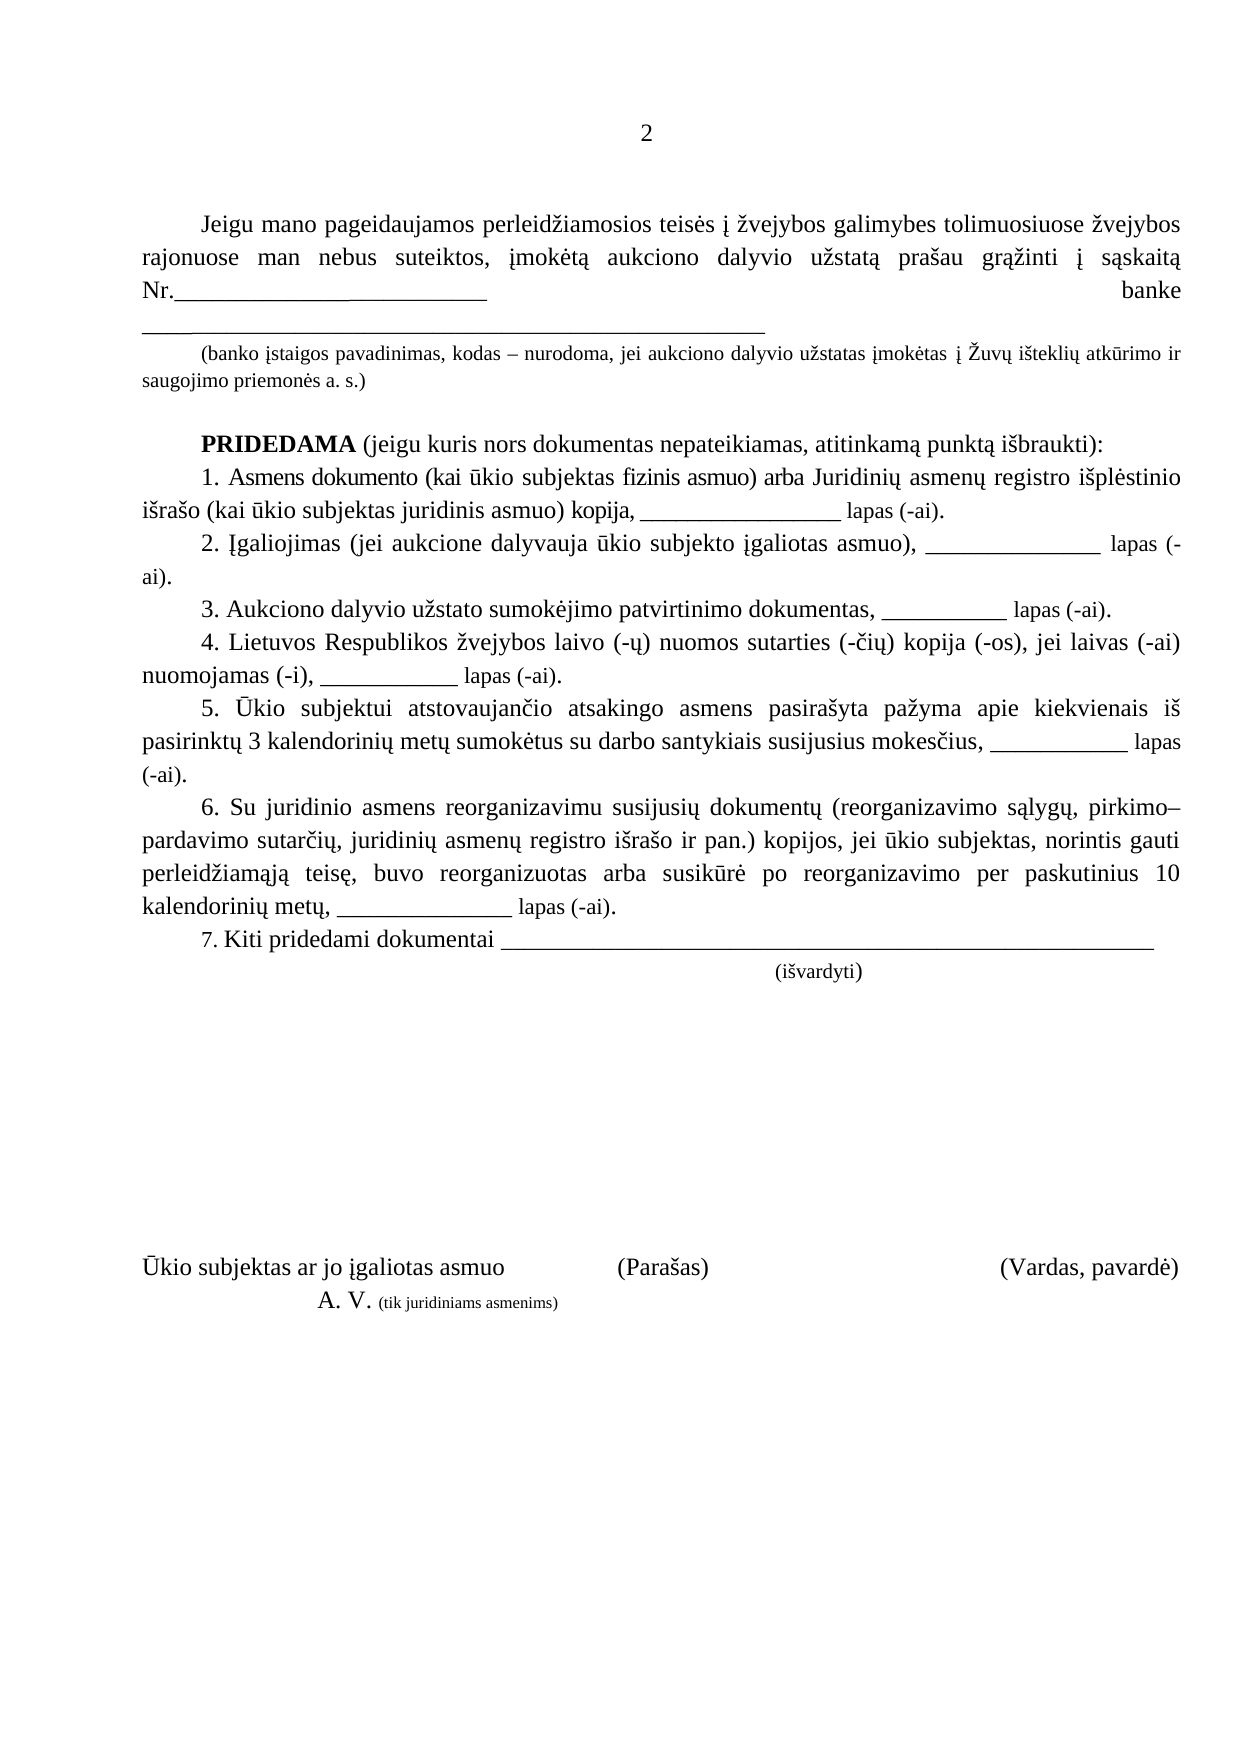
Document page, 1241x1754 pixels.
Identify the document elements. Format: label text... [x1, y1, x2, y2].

text 6. Su juridinio asmens reorganizavimu susijusių dokumentų (reorganizavimo sąlygų, pirkimo–pardavimo sutarčių, juridinių asmenų registro išrašo ir pan.) kopijos, jei ūkio subjektas, norintis gauti perleidžiamąją teisę, buvo reorganizuotas arba susikūrė po reorganizavimo per paskutinius 10 kalendorinių metų, ______________ lapas (-ai). [142, 792, 1181, 920]
text A. V. (tik juridiniams asmenims) [142, 1285, 1181, 1313]
text 4. Lietuvos Respublikos žvejybos laivo (-ų) nuomos sutarties (-čių) kopija (-os), jei laivas (-ai) nuomojamas (-i), ___________ lapas (-ai). [142, 627, 1181, 689]
text Jeigu mano pageidaujamos perleidžiamosios teisės į žvejybos galimybes tolimuosiuose žvejybos rajonuose man nebus suteiktos, įmokėtą aukciono dalyvio užstatą prašau grąžinti į sąskaitą Nr.__________________________ banke ______________________________________________________ [142, 209, 1181, 336]
text 1. Asmens dokumento (kai ūkio subjektas fizinis asmuo) arba Juridinių asmenų registro išplėstinio išrašo (kai ūkio subjektas juridinis asmuo) kopija, _________________ lapas (-ai). [142, 462, 1181, 524]
text 7. Kiti pridedami dokumentai _________________________________________________________ [142, 924, 1181, 953]
text 3. Aukciono dalyvio užstato sumokėjimo patvirtinimo dokumentas, __________ lapas (-ai). [142, 594, 1181, 623]
text Ūkio subjektas ar jo įgaliotas asmuo (Parašas) (Vardas, pavardė) [112, 1252, 1181, 1280]
text PRIDEDAMA (jeigu kuris nors dokumentas nepateikiamas, atitinkamą punktą išbraukti): [142, 429, 1181, 458]
text (išvardyti) [142, 957, 1181, 984]
text 2. Įgaliojimas (jei aukcione dalyvauja ūkio subjekto įgaliotas asmuo), ______________ lapas (-ai). [142, 528, 1181, 590]
text (banko įstaigos pavadinimas, kodas – nurodoma, jei aukciono dalyvio užstatas įmokėtas į Žuvų išteklių atkūrimo ir saugojimo priemonės a. s.) [142, 341, 1181, 392]
text 5. Ūkio subjektui atstovaujančio atsakingo asmens pasirašyta pažyma apie kiekvienais iš pasirinktų 3 kalendorinių metų sumokėtus su darbo santykiais susijusius mokesčius, ___________ lapas (-ai). [142, 693, 1181, 788]
